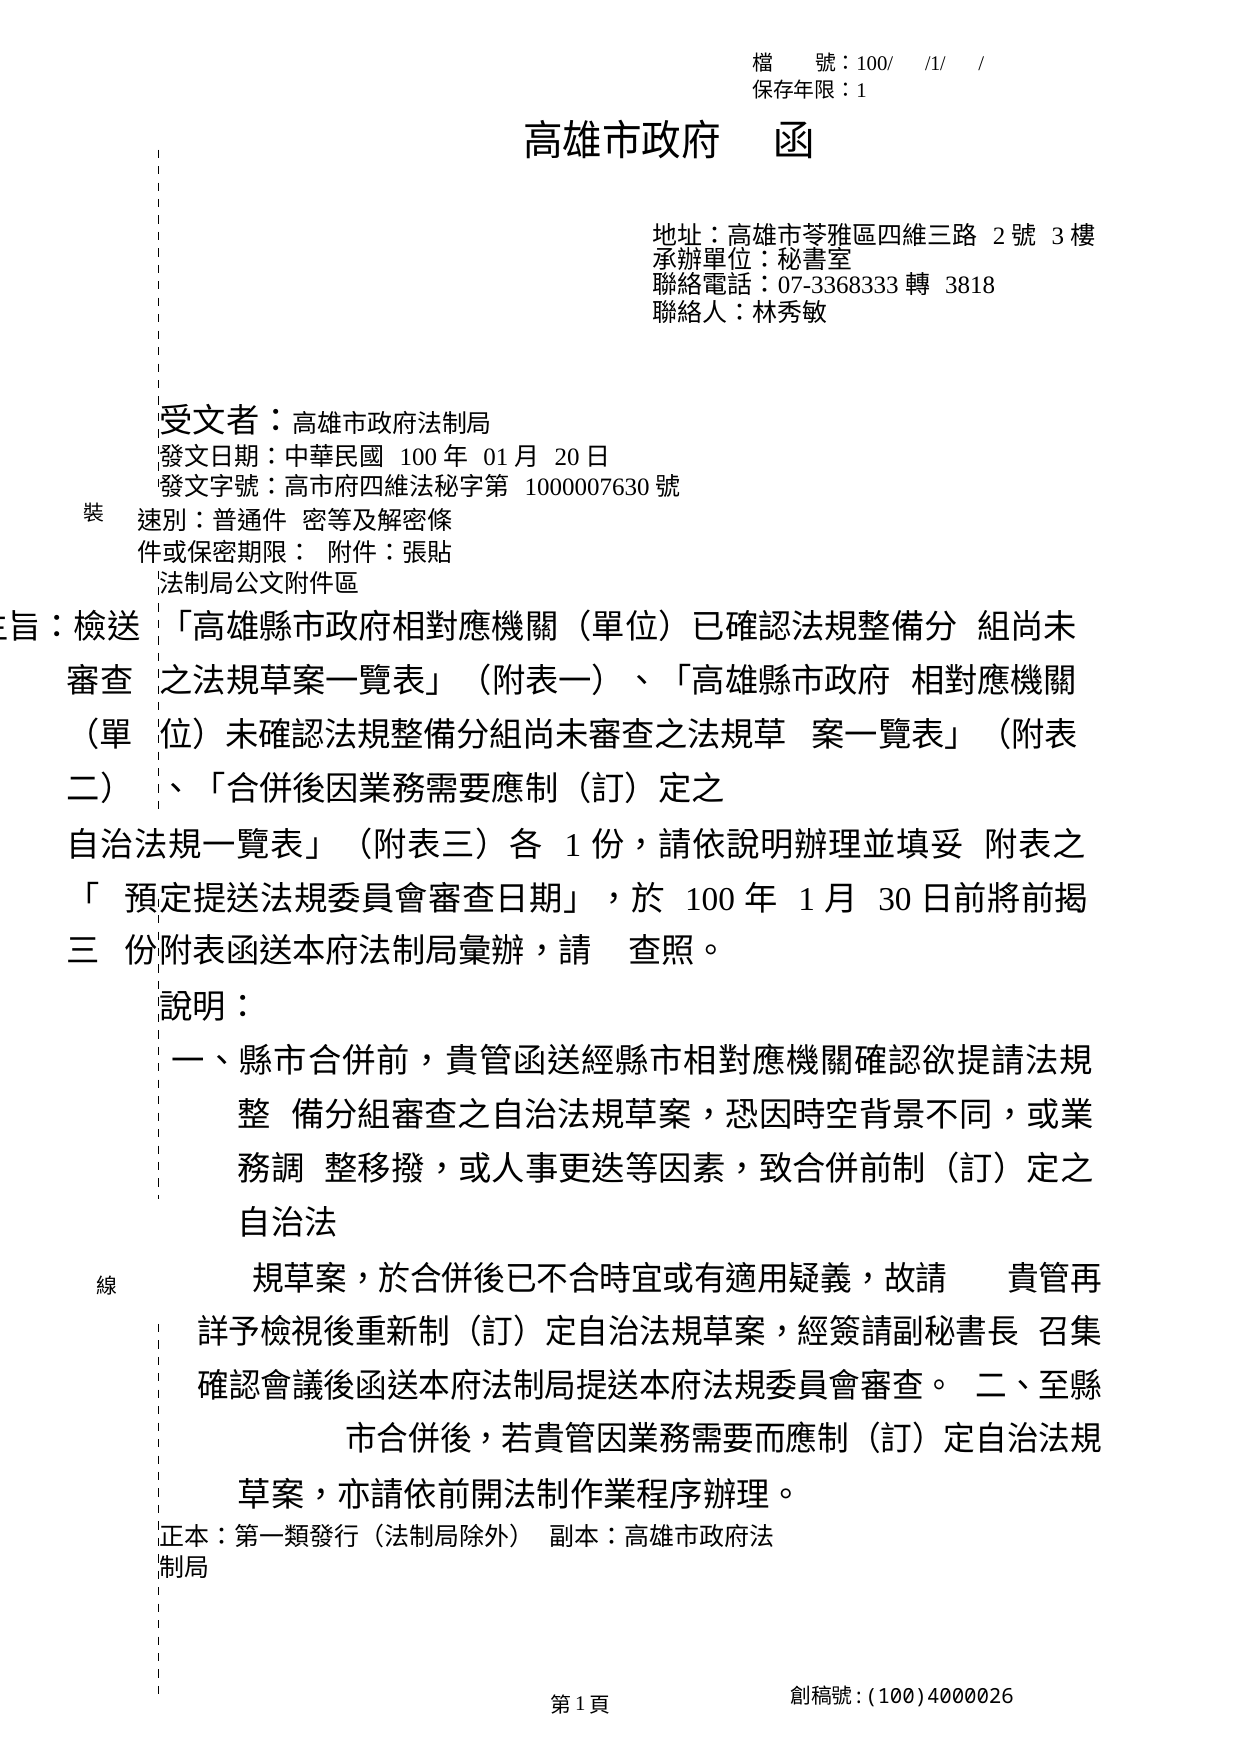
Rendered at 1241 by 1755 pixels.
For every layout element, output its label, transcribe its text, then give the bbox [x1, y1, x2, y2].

text 地址：高雄市苓雅區四維三路 2 號 3 樓 承辦單位：秘書室 [653, 224, 1113, 275]
text 線 規草案，於合併後已不合時宜或有適用疑義，故請 貴管再 詳予檢視後重新制（訂）定自治法規草案，經簽請副秘書長 召集確認會議後函送本府法制局提送本府法規委員會審查。 二、至縣市合併後，若貴管因業務需要而應制（訂）定自治法規 [82, 1254, 1102, 1461]
text 發文字號：高市府四維法秘字第 1000007630 號 [138, 472, 1113, 502]
text 裝 速別：普通件 密等及解密條件或保密期限： 附件：張貼法制局公文附件區 [83, 505, 463, 598]
text 草案，亦請依前開法制作業程序辦理。 [238, 1471, 1113, 1516]
text 主旨：檢送「高雄縣市政府相對應機關（單位）已確認法規整備分 組尚未審查之法規草案一覽表」（附表一）、「高雄縣市政府 相對應機關（單位）未確認法規整備分組尚未審查之法規草 案一覽表」（附表二）、「合併後因業務需要應制（訂）定之 [0, 603, 1094, 810]
text 保存年限：1 [752, 76, 1113, 103]
text 聯絡人：林秀敏 [653, 298, 1113, 327]
text 訂 自治法規一覽表」（附表三）各 1 份，請依說明辦理並填妥 附表之「預定提送法規委員會審查日期」，於 100 年 1 月 30 日前將前揭三份附表函送本府法制局彙辦，請 查照。 [0, 821, 1088, 973]
text 聯絡電話：07-3368333 轉 3818 [653, 275, 1113, 298]
text 高雄市政府 函 [523, 111, 1113, 167]
text 第1頁 創稿號:(100)4000026 [550, 1681, 1113, 1718]
text 正本：第一類發行（法制局除外） 副本：高雄市政府法制局 [138, 1520, 786, 1582]
text 檔 號：100/ /1/ / [752, 49, 1113, 76]
text 受文者：高雄市政府法制局 [138, 399, 1113, 441]
text 一、縣市合併前，貴管函送經縣市相對應機關確認欲提請法規整 備分組審查之自治法規草案，恐因時空背景不同，或業務調 整移撥，或人事更迭等因素，致合併前制（訂）定之自治法 [171, 1037, 1094, 1244]
text 說明： [138, 983, 1113, 1028]
text 發文日期：中華民國 100 年 01 月 20 日 [138, 441, 1113, 472]
